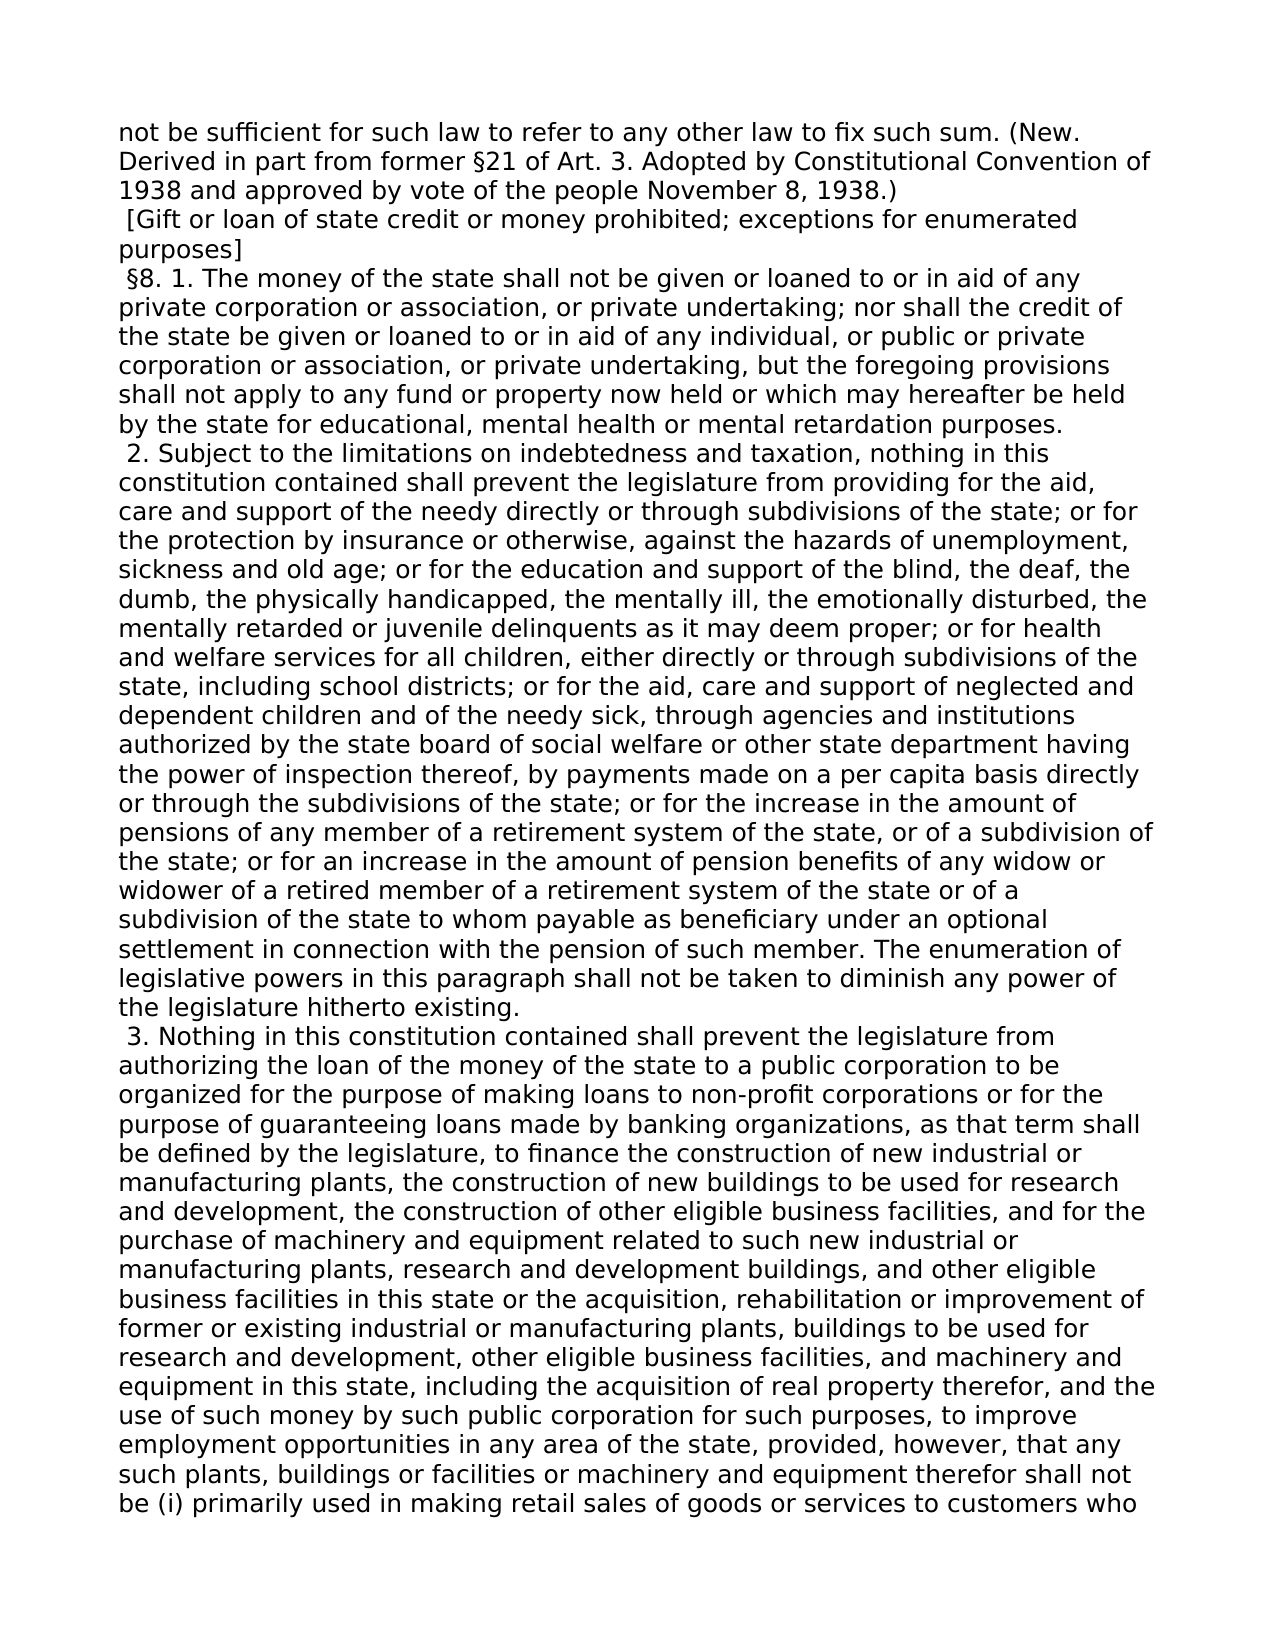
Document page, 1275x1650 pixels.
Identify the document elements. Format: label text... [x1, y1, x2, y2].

text not be sufficient for such law to refer to any other law to fix such sum. (New. Derived in part from former §21 of Art. 3. Adopted by Constitutional Convention of 1938 and approved by vote of the people November 8, 1938.) [Gift or loan of state credit or money prohibited; exceptions for enumerated purposes] §8. 1. The money of the state shall not be given or loaned to or in aid of any private corporation or association, or private undertaking; nor shall the credit of the state be given or loaned to or in aid of any individual, or public or private corporation or association, or private undertaking, but the foregoing provisions shall not apply to any fund or property now held or which may hereafter be held by the state for educational, mental health or mental retardation purposes. 2. Subject to the limitations on indebtedness and taxation, nothing in this constitution contained shall prevent the legislature from providing for the aid, care and support of the needy directly or through subdivisions of the state; or for the protection by insurance or otherwise, against the hazards of unemployment, sickness and old age; or for the education and support of the blind, the deaf, the dumb, the physically handicapped, the mentally ill, the emotionally disturbed, the mentally retarded or juvenile delinquents as it may deem proper; or for health and welfare services for all children, either directly or through subdivisions of the state, including school districts; or for the aid, care and support of neglected and dependent children and of the needy sick, through agencies and institutions authorized by the state board of social welfare or other state department having the power of inspection thereof, by payments made on a per capita basis directly or through the subdivisions of the state; or for the increase in the amount of pensions of any member of a retirement system of the state, or of a subdivision of the state; or for an increase in the amount of pension benefits of any widow or widower of a retired member of a retirement system of the state or of a subdivision of the state to whom payable as beneficiary under an optional settlement in connection with the pension of such member. The enumeration of legislative powers in this paragraph shall not be taken to diminish any power of the legislature hitherto existing. 3. Nothing in this constitution contained shall prevent the legislature from authorizing the loan of the money of the state to a public corporation to be organized for the purpose of making loans to non-profit corporations or for the purpose of guaranteeing loans made by banking organizations, as that term shall be defined by the legislature, to finance the construction of new industrial or manufacturing plants, the construction of new buildings to be used for research and development, the construction of other eligible business facilities, and for the purchase of machinery and equipment related to such new industrial or manufacturing plants, research and development buildings, and other eligible business facilities in this state or the acquisition, rehabilitation or improvement of former or existing industrial or manufacturing plants, buildings to be used for research and development, other eligible business facilities, and machinery and equipment in this state, including the acquisition of real property therefor, and the use of such money by such public corporation for such purposes, to improve employment opportunities in any area of the state, provided, however, that any such plants, buildings or facilities or machinery and equipment therefor shall not be (i) primarily used in making retail sales of goods or services to customers who [118, 118, 1157, 1518]
